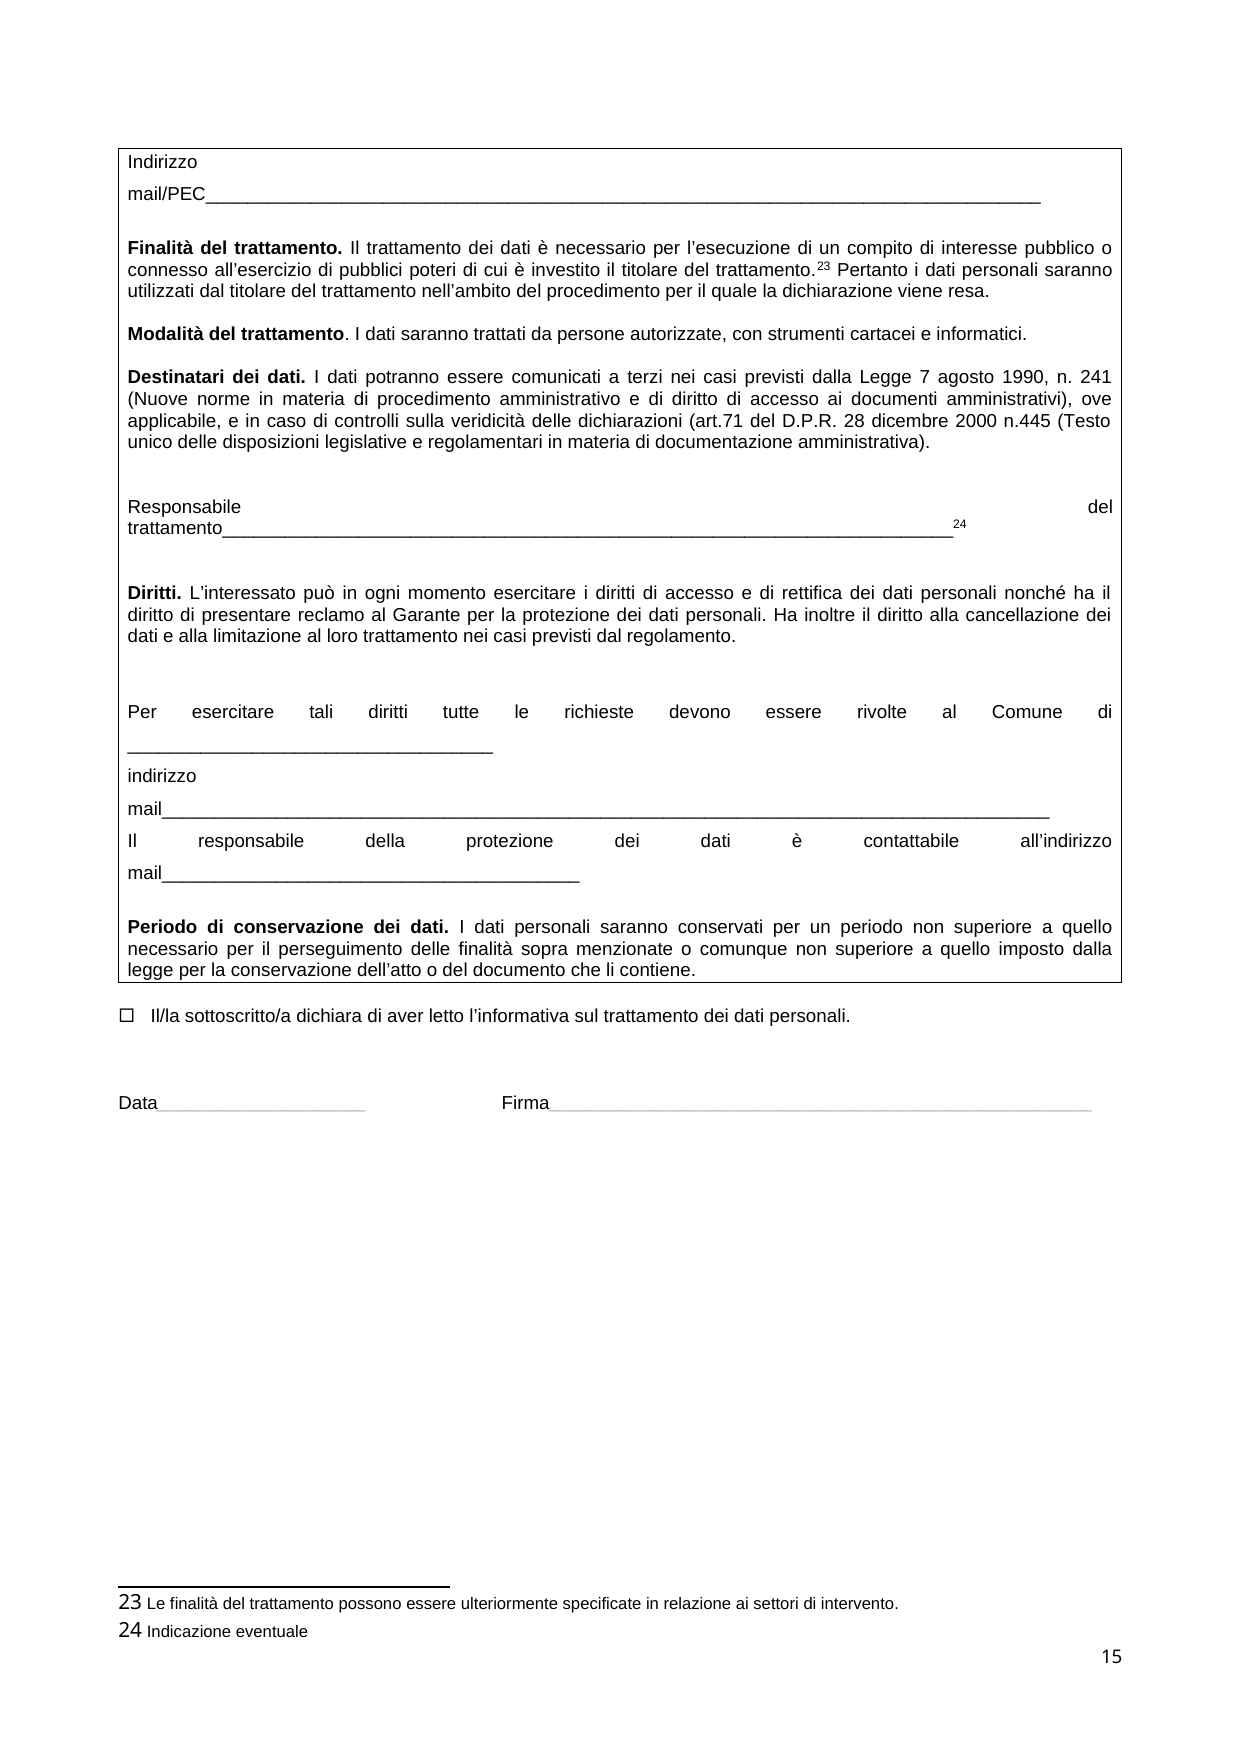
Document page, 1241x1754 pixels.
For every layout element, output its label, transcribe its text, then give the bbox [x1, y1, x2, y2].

text Data____________________ Firma____________________________________________________ [118, 1092, 1122, 1113]
text Periodo di conservazione dei dati. I dati personali saranno conservati per un periodo non superiore a quello necessario per il perseguimento delle finalità sopra menzionate o comunque non superiore a quello imposto dalla legge per la conservazione dell’atto o del documento che li contiene. [119, 913, 1121, 982]
text Per esercitare tali diritti tutte le richieste devono essere rivolte al Comune di ___________________________________ [119, 697, 1121, 754]
text  Il/la sottoscritto/a dichiara di aver letto l’informativa sul trattamento dei dati personali. [118, 1005, 1122, 1027]
text Le finalità del trattamento possono essere ulteriormente specificate in relazione ai settori di intervento. [118, 1587, 1122, 1615]
text Diritti. L’interessato può in ogni momento esercitare i diritti di accesso e di rettifica dei dati personali nonché ha il diritto di presentare reclamo al Garante per la protezione dei dati personali. Ha inoltre il diritto alla cancellazione dei dati e alla limitazione al loro trattamento nei casi previsti dal regolamento. [119, 579, 1121, 647]
text Destinatari dei dati. I dati potranno essere comunicati a terzi nei casi previsti dalla Legge 7 agosto 1990, n. 241 (Nuove norme in materia di procedimento amministrativo e di diritto di accesso ai documenti amministrativi), ove applicabile, e in caso di controlli sulla veridicità delle dichiarazioni (art.71 del D.P.R. 28 dicembre 2000 n.445 (Testo unico delle disposizioni legislative e regolamentari in materia di documentazione amministrativa). [119, 363, 1121, 452]
text Indirizzo mail/PEC________________________________________________________________________________ [119, 149, 1121, 204]
text Responsabile del trattamento______________________________________________________________________ [119, 492, 1121, 539]
text Indicazione eventuale [118, 1615, 1122, 1644]
text Finalità del trattamento. Il trattamento dei dati è necessario per l’esecuzione di un compito di interesse pubblico o connesso all’esercizio di pubblici poteri di cui è investito il titolare del trattamento. Pertanto i dati personali saranno utilizzati dal titolare del trattamento nell’ambito del procedimento per il quale la dichiarazione viene resa. [119, 234, 1121, 302]
text indirizzo mail_____________________________________________________________________________________ [119, 762, 1121, 819]
text Il responsabile della protezione dei dati è contattabile all’indirizzo mail________________________________________ [119, 826, 1121, 883]
text Modalità del trattamento. I dati saranno trattati da persone autorizzate, con strumenti cartacei e informatici. [119, 320, 1121, 345]
